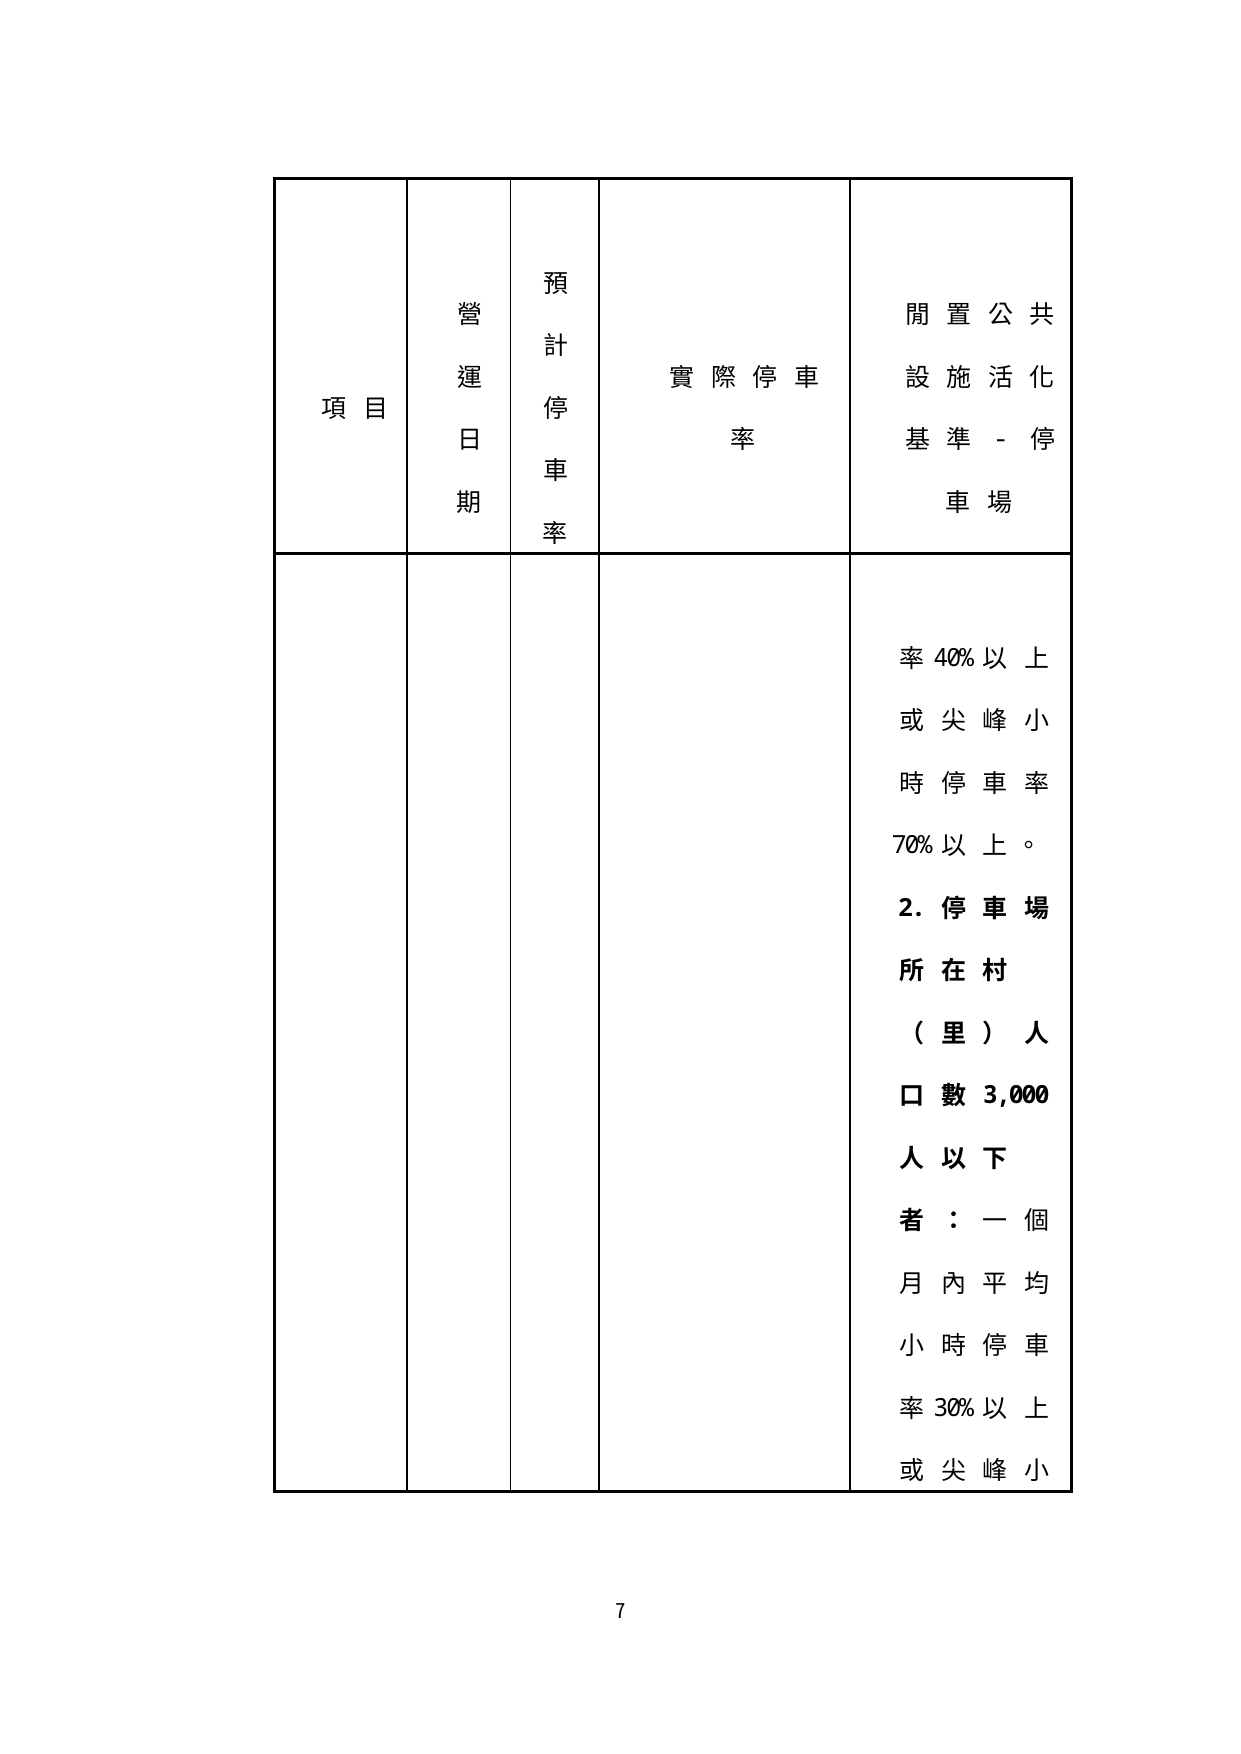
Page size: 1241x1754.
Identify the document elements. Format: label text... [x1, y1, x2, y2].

table_cell 率40%以上或尖峰小時停車率70%以上。 2.停車場所在村（里）人口數3,000人以下者：一個月內平均小時停車率30%以上或尖峰小 [851, 555, 1070, 1490]
table_cell [600, 555, 849, 1490]
table_cell [408, 555, 510, 1490]
table_header 預計停車率 [511, 180, 598, 552]
table_header 營運日期 [408, 180, 510, 552]
table_header 閒置公共設施活化基準-停車場 [851, 180, 1070, 552]
table_header 實際停車率 [600, 180, 849, 552]
table_header 項目 [276, 180, 406, 552]
table_cell [276, 555, 406, 1490]
table_cell [511, 555, 598, 1490]
